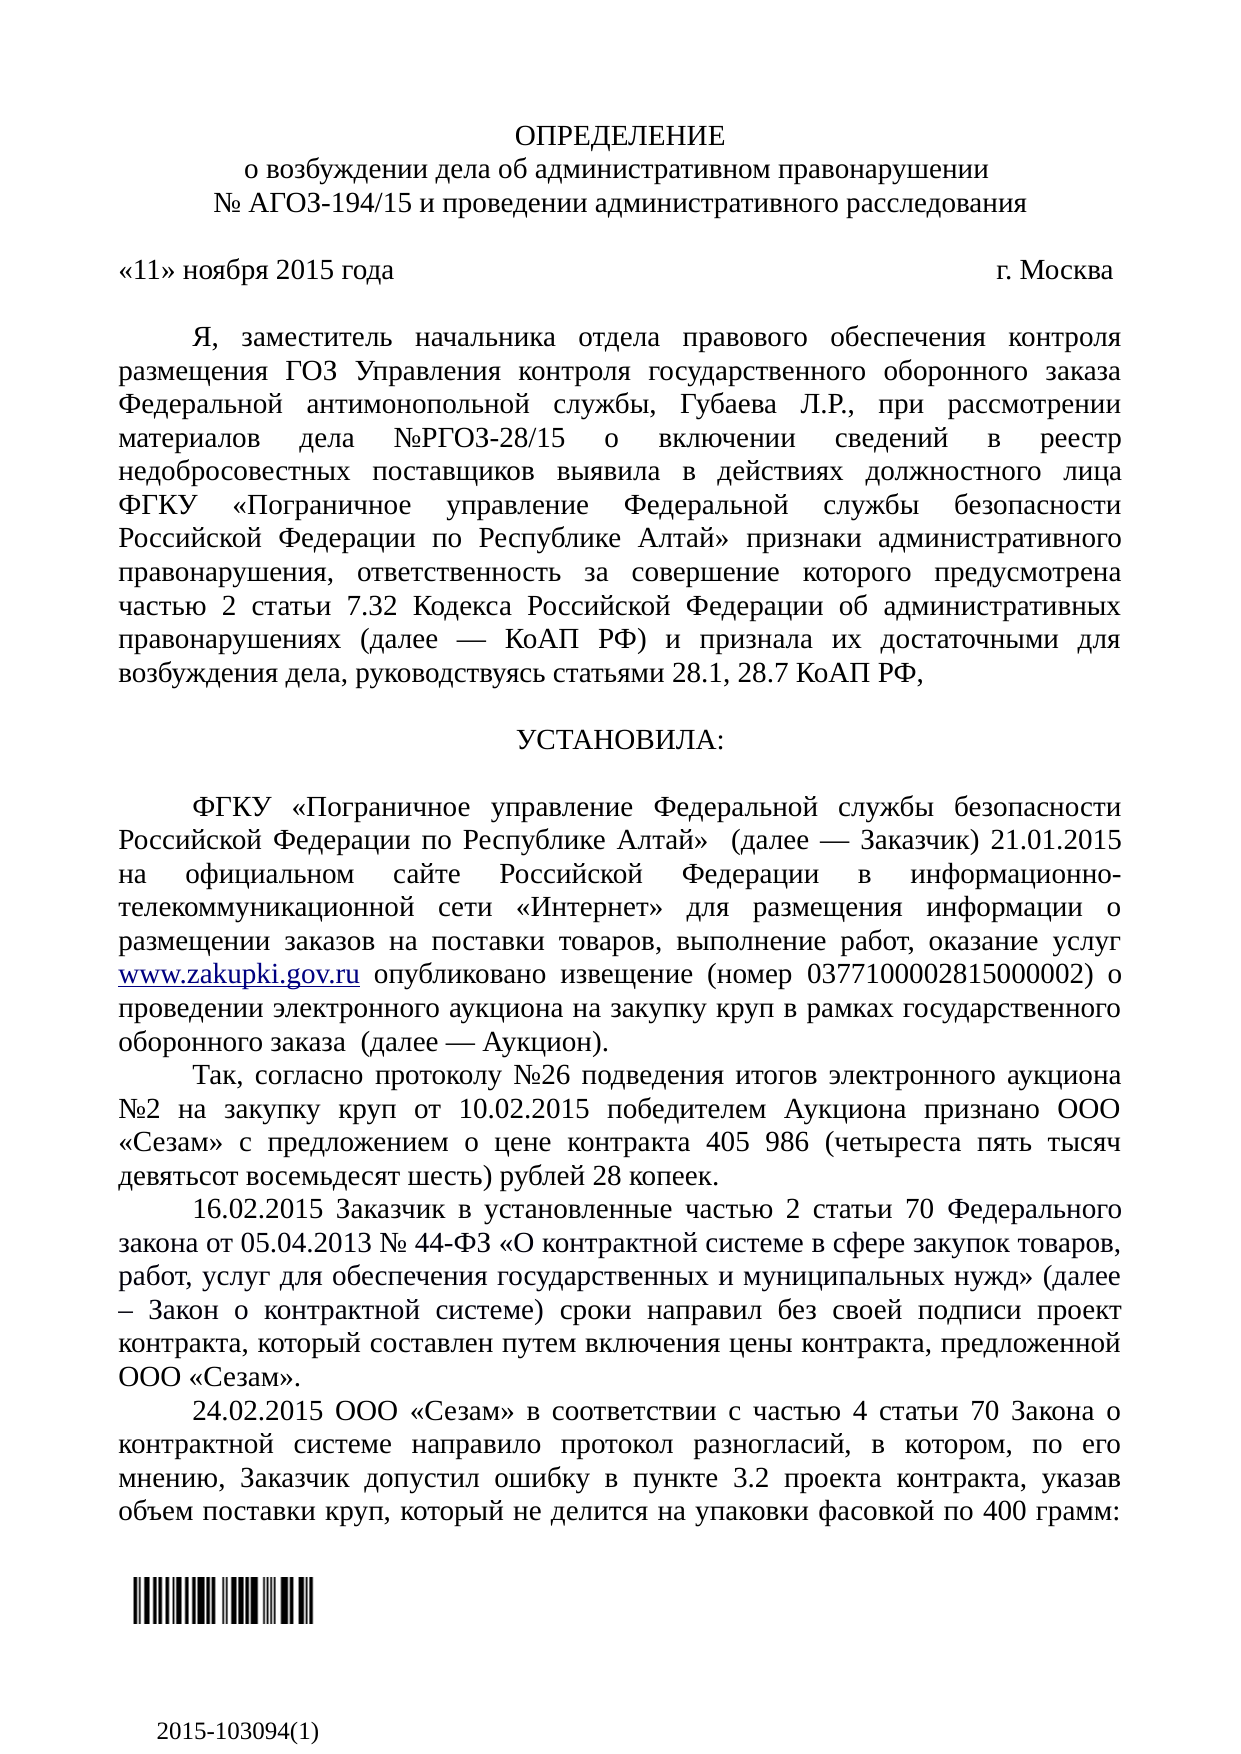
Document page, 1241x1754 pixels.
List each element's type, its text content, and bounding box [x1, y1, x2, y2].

text ФГКУ «Пограничное управление Федеральной службы безопасности Российской Федерации по Республике Алтай» (далее — Заказчик) 21.01.2015 на официальном сайте Российской Федерации в информационно-телекоммуникационной сети «Интернет» для размещения информации о размещении заказов на поставки товаров, выполнение работ, оказание услуг www.zakupki.gov.ru опубликовано извещение (номер 0377100002815000002) о проведении электронного аукциона на закупку круп в рамках государственного оборонного заказа (далее — Аукцион). [118, 789, 1122, 1057]
text «11» ноября 2015 года г. Москва [118, 252, 1122, 286]
text о возбуждении дела об административном правонарушении [118, 152, 1122, 185]
text № АГОЗ-194/15 и проведении административного расследования [118, 185, 1122, 219]
text 16.02.2015 Заказчик в установленные частью 2 статьи 70 Федерального закона от 05.04.2013 № 44-ФЗ «О контрактной системе в сфере закупок товаров, работ, услуг для обеспечения государственных и муниципальных нужд» (далее – Закон о контрактной системе) сроки направил без своей подписи проект контракта, который составлен путем включения цены контракта, предложенной ООО «Сезам». [118, 1191, 1122, 1393]
text Я, заместитель начальника отдела правового обеспечения контроля размещения ГОЗ Управления контроля государственного оборонного заказа Федеральной антимонопольной службы, Губаева Л.Р., при рассмотрении материалов дела №РГОЗ-28/15 о включении сведений в реестр недобросовестных поставщиков выявила в действиях должностного лица ФГКУ «Пограничное управление Федеральной службы безопасности Российской Федерации по Республике Алтай» признаки административного правонарушения, ответственность за совершение которого предусмотрена частью 2 статьи 7.32 Кодекса Российской Федерации об административных правонарушениях (далее — КоАП РФ) и признала их достаточными для возбуждения дела, руководствуясь статьями 28.1, 28.7 КоАП РФ, [118, 319, 1122, 688]
text 24.02.2015 ООО «Сезам» в соответствии с частью 4 статьи 70 Закона о контрактной системе направило протокол разногласий, в котором, по его мнению, Заказчик допустил ошибку в пункте 3.2 проекта контракта, указав объем поставки круп, который не делится на упаковки фасовкой по 400 грамм: [118, 1393, 1122, 1527]
text Так, согласно протоколу №26 подведения итогов электронного аукциона №2 на закупку круп от 10.02.2015 победителем Аукциона признано ООО «Сезам» с предложением о цене контракта 405 986 (четыреста пять тысяч девятьсот восемьдесят шесть) рублей 28 копеек. [118, 1057, 1122, 1191]
text УСТАНОВИЛА: [118, 722, 1122, 755]
picture [118, 1577, 331, 1624]
text ОПРЕДЕЛЕНИЕ [118, 118, 1122, 152]
